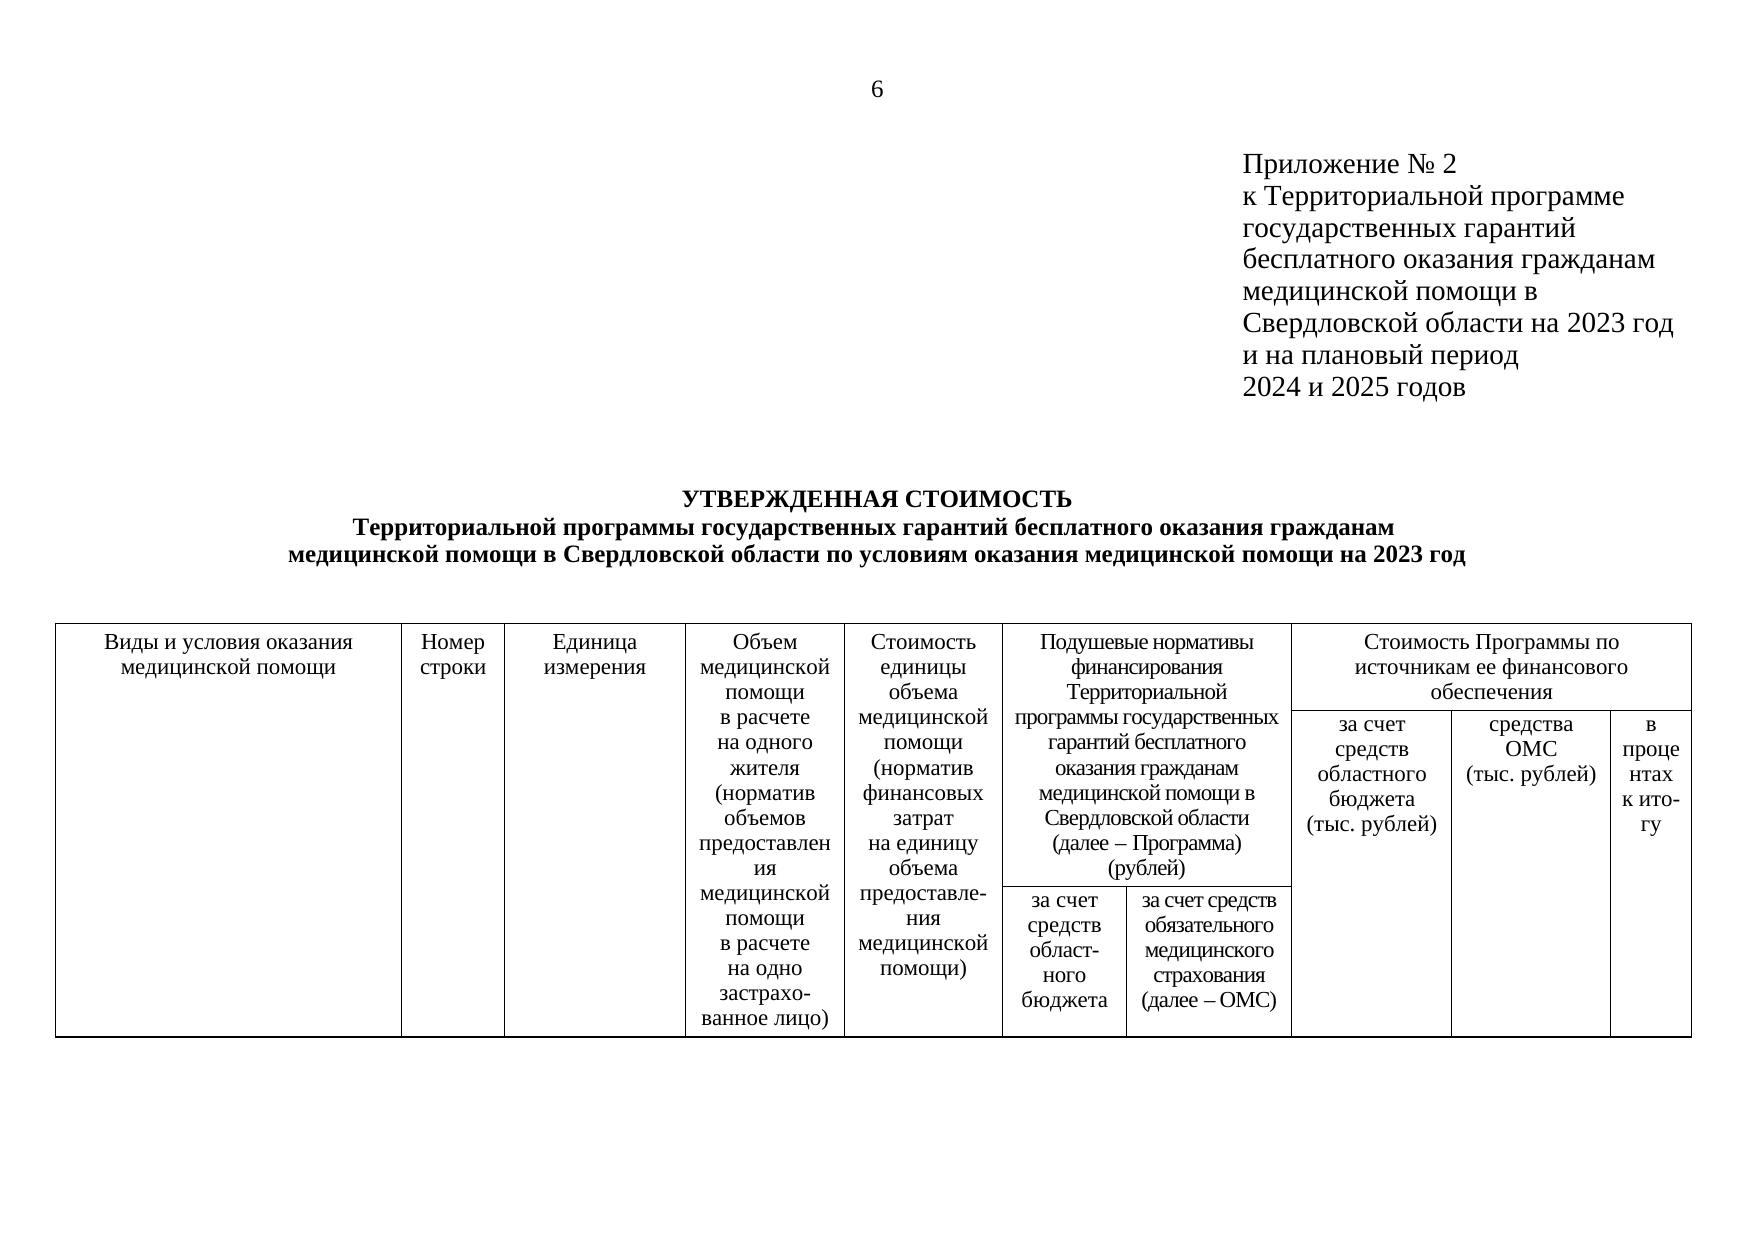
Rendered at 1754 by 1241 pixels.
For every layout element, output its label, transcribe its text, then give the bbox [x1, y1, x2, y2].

table_header Номер строки [402, 624, 504, 1036]
table_header Стоимость единицы объема медицинской помощи (норматив финансовых затрат на единицу объема предоставле-ния медицинской помощи) [845, 624, 1002, 1036]
table_cell средства ОМС (тыс. рублей) [1452, 711, 1610, 1036]
table_cell за счет средств обязательного медицинского страхования (далее – ОМС) [1127, 887, 1291, 1036]
table_header Виды и условия оказания медицинской помощи [56, 624, 401, 1036]
table_cell за счет средств областного бюджета (тыс. рублей) [1292, 711, 1451, 1036]
table_header Стоимость Программы по источникам ее финансового обеспечения [1292, 624, 1691, 710]
table_header Объем медицинской помощи в расчете на одного жителя (норматив объемов предоставления медицинской помощи в расчете на одно застрахо­ванное лицо) [686, 624, 844, 1036]
table_header [724, 148, 991, 403]
table_header Единица измерения [505, 624, 685, 1036]
table_header [991, 148, 1231, 403]
text УТВЕРЖДЕННАЯ СТОИМОСТЬ Территориальной программы государственных гарантий бесплатного оказания гражданам медицинской помощи в Свердловской области по условиям оказания медицинской помощи на 2023 год [59, 486, 1695, 568]
table_header Подушевые нормативы финансирования Территориальной программы государственных гарантий бесплатного оказания гражданам медицинской помощи в Свердловской области (далее – Программа) (рублей) [1003, 624, 1291, 886]
table_cell за счет средств област-ного бюджета [1003, 887, 1126, 1036]
table_cell в процентах к ито-гу [1611, 711, 1691, 1036]
table_header Приложение № 2 к Территориальной программе государственных гарантий бесплатного оказания гражданам медицинской помощи в Свердловской области на 2023 год и на плановый период 2024 и 2025 годов [1231, 148, 1695, 403]
table_header [59, 148, 724, 403]
